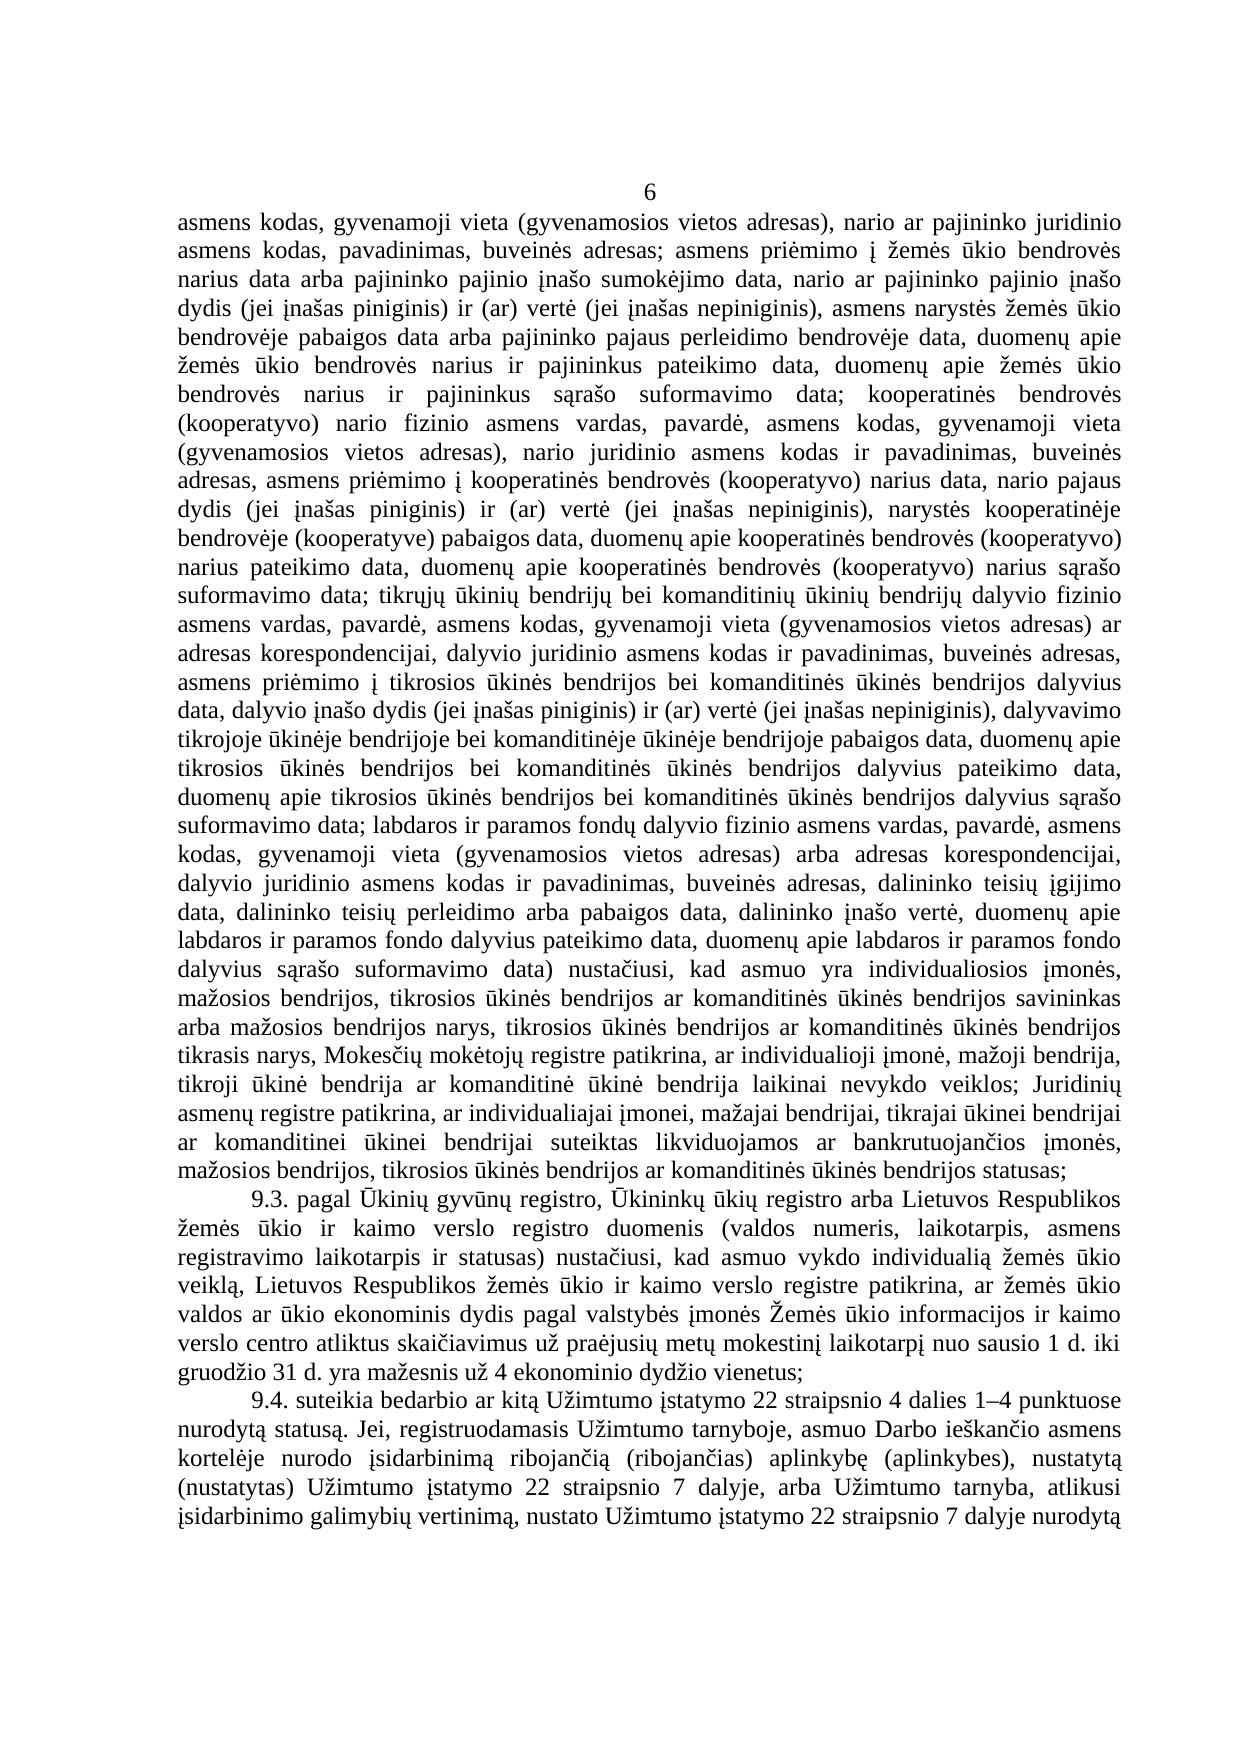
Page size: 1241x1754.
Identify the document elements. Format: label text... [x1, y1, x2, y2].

text asmens kodas, gyvenamoji vieta (gyvenamosios vietos adresas), nario ar pajininko juridinio asmens kodas, pavadinimas, buveinės adresas; asmens priėmimo į žemės ūkio bendrovės narius data arba pajininko pajinio įnašo sumokėjimo data, nario ar pajininko pajinio įnašo dydis (jei įnašas piniginis) ir (ar) vertė (jei įnašas nepiniginis), asmens narystės žemės ūkio bendrovėje pabaigos data arba pajininko pajaus perleidimo bendrovėje data, duomenų apie žemės ūkio bendrovės narius ir pajininkus pateikimo data, duomenų apie žemės ūkio bendrovės narius ir pajininkus sąrašo suformavimo data; kooperatinės bendrovės (kooperatyvo) nario fizinio asmens vardas, pavardė, asmens kodas, gyvenamoji vieta (gyvenamosios vietos adresas), nario juridinio asmens kodas ir pavadinimas, buveinės adresas, asmens priėmimo į kooperatinės bendrovės (kooperatyvo) narius data, nario pajaus dydis (jei įnašas piniginis) ir (ar) vertė (jei įnašas nepiniginis), narystės kooperatinėje bendrovėje (kooperatyve) pabaigos data, duomenų apie kooperatinės bendrovės (kooperatyvo) narius pateikimo data, duomenų apie kooperatinės bendrovės (kooperatyvo) narius sąrašo suformavimo data; tikrųjų ūkinių bendrijų bei komanditinių ūkinių bendrijų dalyvio fizinio asmens vardas, pavardė, asmens kodas, gyvenamoji vieta (gyvenamosios vietos adresas) ar adresas korespondencijai, dalyvio juridinio asmens kodas ir pavadinimas, buveinės adresas, asmens priėmimo į tikrosios ūkinės bendrijos bei komanditinės ūkinės bendrijos dalyvius data, dalyvio įnašo dydis (jei įnašas piniginis) ir (ar) vertė (jei įnašas nepiniginis), dalyvavimo tikrojoje ūkinėje bendrijoje bei komanditinėje ūkinėje bendrijoje pabaigos data, duomenų apie tikrosios ūkinės bendrijos bei komanditinės ūkinės bendrijos dalyvius pateikimo data, duomenų apie tikrosios ūkinės bendrijos bei komanditinės ūkinės bendrijos dalyvius sąrašo suformavimo data; labdaros ir paramos fondų dalyvio fizinio asmens vardas, pavardė, asmens kodas, gyvenamoji vieta (gyvenamosios vietos adresas) arba adresas korespondencijai, dalyvio juridinio asmens kodas ir pavadinimas, buveinės adresas, dalininko teisių įgijimo data, dalininko teisių perleidimo arba pabaigos data, dalininko įnašo vertė, duomenų apie labdaros ir paramos fondo dalyvius pateikimo data, duomenų apie labdaros ir paramos fondo dalyvius sąrašo suformavimo data) nustačiusi, kad asmuo yra individualiosios įmonės, mažosios bendrijos, tikrosios ūkinės bendrijos ar komanditinės ūkinės bendrijos savininkas arba mažosios bendrijos narys, tikrosios ūkinės bendrijos ar komanditinės ūkinės bendrijos tikrasis narys, Mokesčių mokėtojų registre patikrina, ar individualioji įmonė, mažoji bendrija, tikroji ūkinė bendrija ar komanditinė ūkinė bendrija laikinai nevykdo veiklos; Juridinių asmenų registre patikrina, ar individualiajai įmonei, mažajai bendrijai, tikrajai ūkinei bendrijai ar komanditinei ūkinei bendrijai suteiktas likviduojamos ar bankrutuojančios įmonės, mažosios bendrijos, tikrosios ūkinės bendrijos ar komanditinės ūkinės bendrijos statusas; [177, 207, 1122, 1184]
text 9.4. suteikia bedarbio ar kitą Užimtumo įstatymo 22 straipsnio 4 dalies 1–4 punktuose nurodytą statusą. Jei, registruodamasis Užimtumo tarnyboje, asmuo Darbo ieškančio asmens kortelėje nurodo įsidarbinimą ribojančią (ribojančias) aplinkybę (aplinkybes), nustatytą (nustatytas) Užimtumo įstatymo 22 straipsnio 7 dalyje, arba Užimtumo tarnyba, atlikusi įsidarbinimo galimybių vertinimą, nustato Užimtumo įstatymo 22 straipsnio 7 dalyje nurodytą [177, 1385, 1122, 1530]
text 9.3. pagal Ūkinių gyvūnų registro, Ūkininkų ūkių registro arba Lietuvos Respublikos žemės ūkio ir kaimo verslo registro duomenis (valdos numeris, laikotarpis, asmens registravimo laikotarpis ir statusas) nustačiusi, kad asmuo vykdo individualią žemės ūkio veiklą, Lietuvos Respublikos žemės ūkio ir kaimo verslo registre patikrina, ar žemės ūkio valdos ar ūkio ekonominis dydis pagal valstybės įmonės Žemės ūkio informacijos ir kaimo verslo centro atliktus skaičiavimus už praėjusių metų mokestinį laikotarpį nuo sausio 1 d. iki gruodžio 31 d. yra mažesnis už 4 ekonominio dydžio vienetus; [177, 1184, 1122, 1385]
